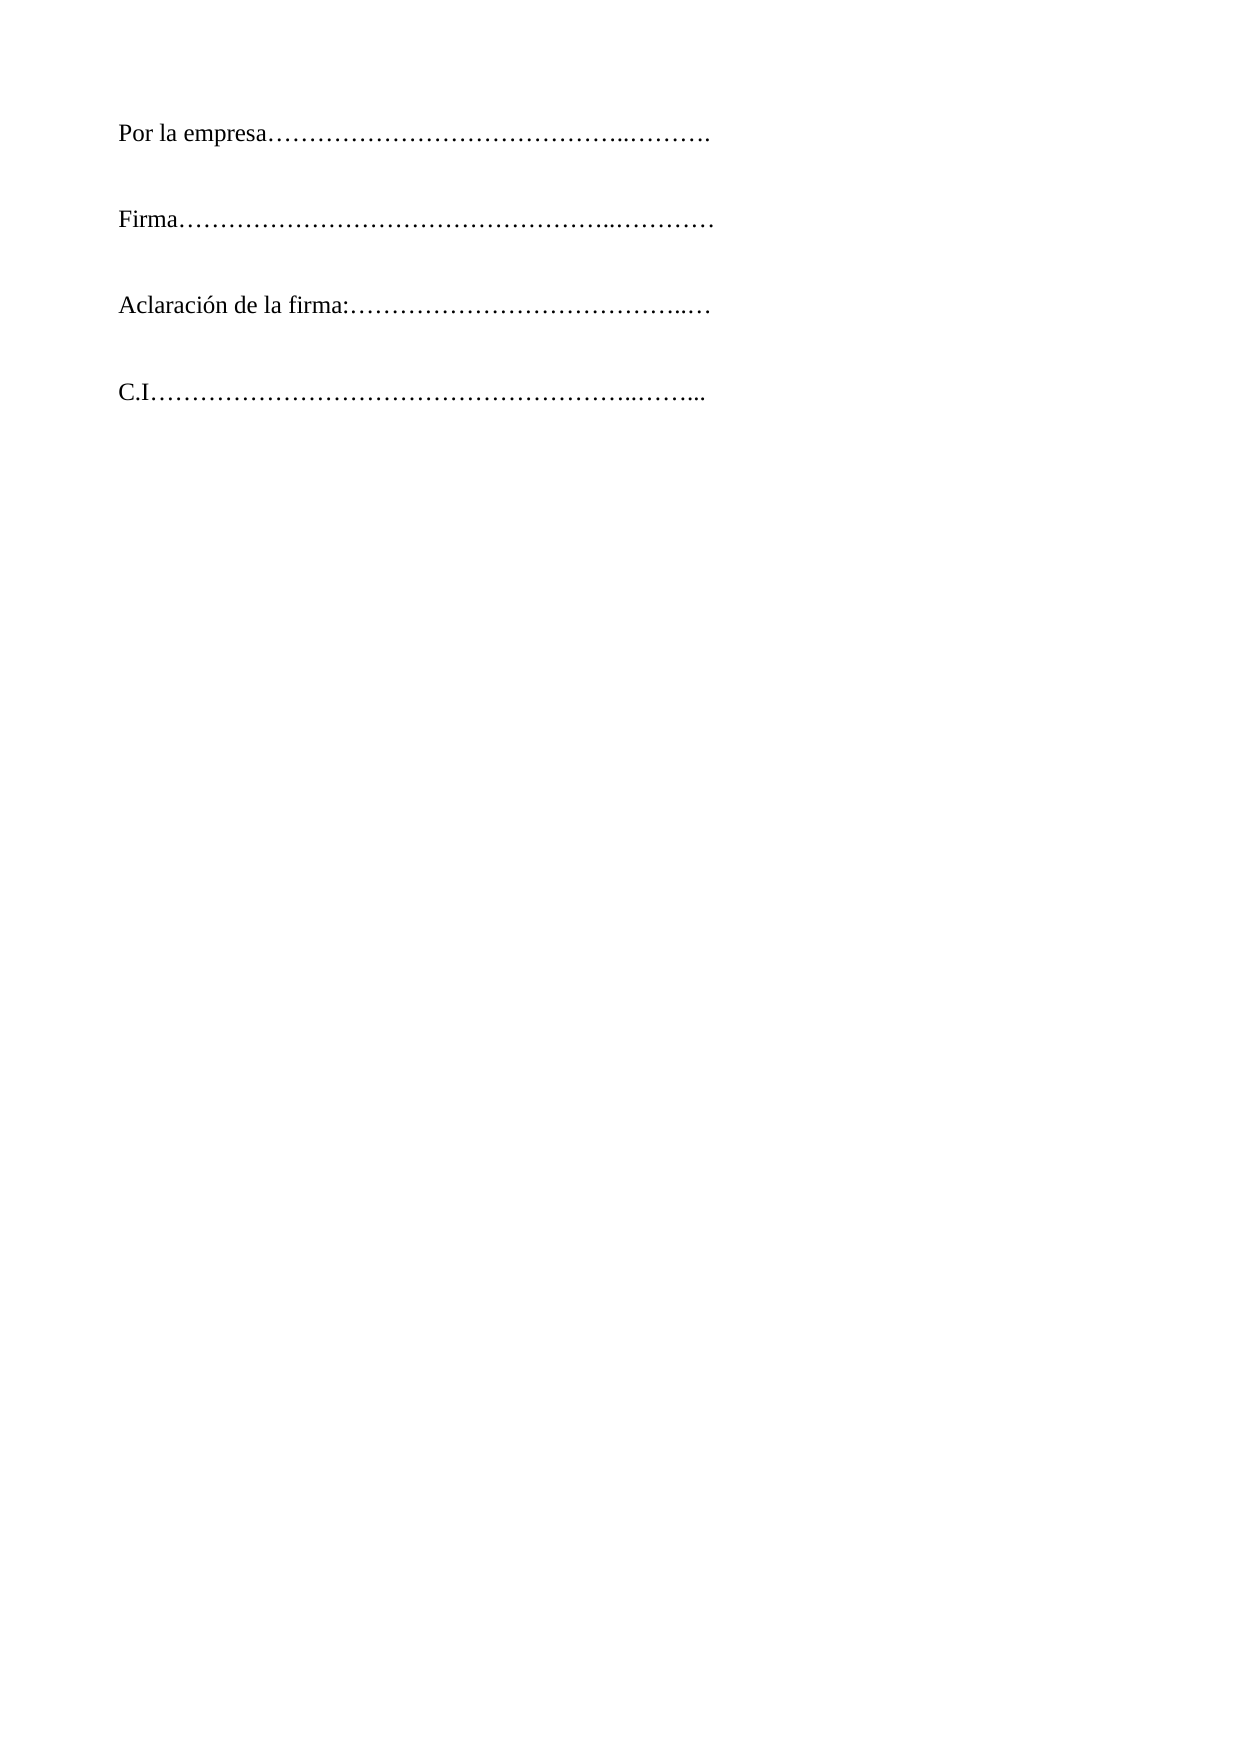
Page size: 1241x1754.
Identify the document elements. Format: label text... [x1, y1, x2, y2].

text Aclaración de la firma:…………………………………..… [118, 291, 1122, 319]
text C.I…………………………………………………..……... [118, 377, 1122, 406]
text Por la empresa……………………………………..………. [118, 118, 1122, 147]
text Firma……………………………………………..………… [118, 204, 1122, 233]
